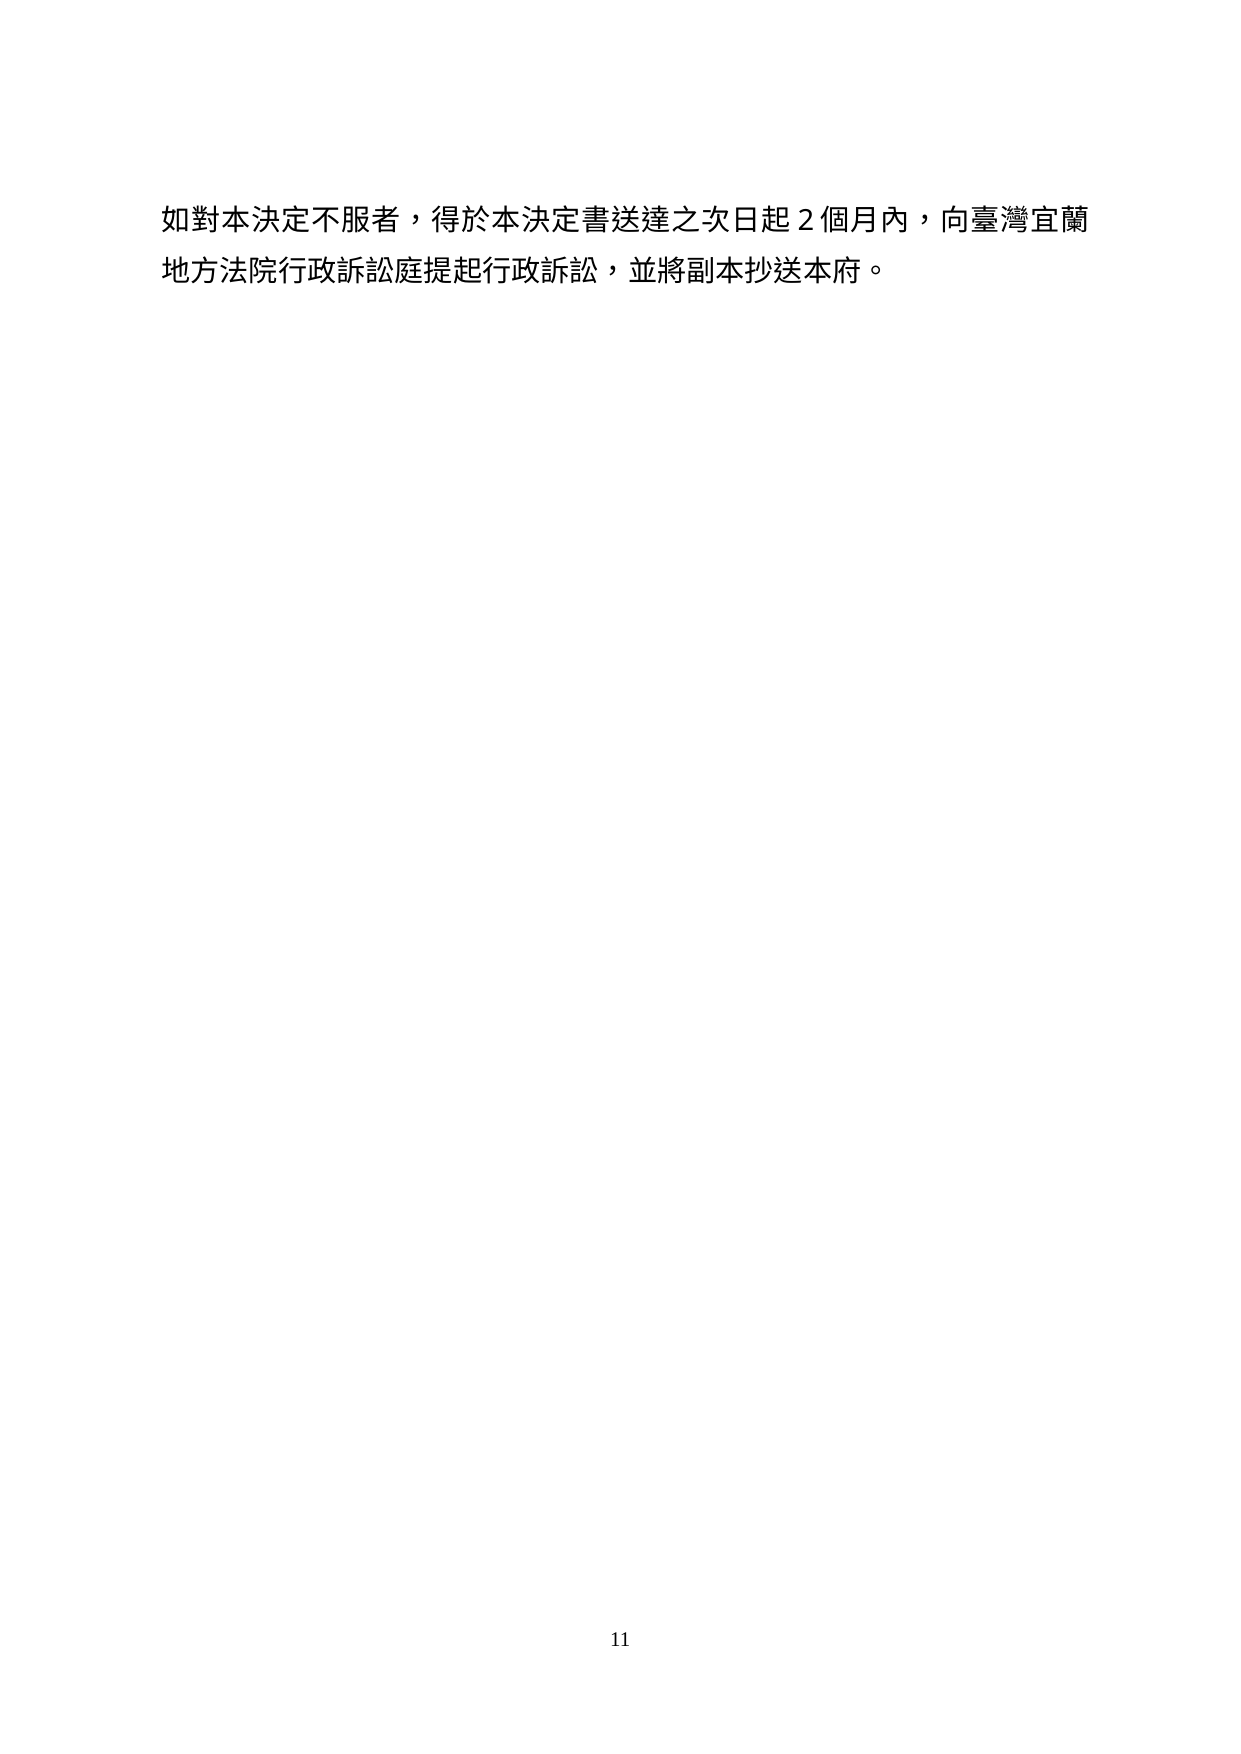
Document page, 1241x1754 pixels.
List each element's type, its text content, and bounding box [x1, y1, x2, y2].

table_cell 如對本決定不服者，得於本決定書送達之次日起2個月內，向臺灣宜蘭地方法院行政訴訟庭提起行政訴訟，並將副本抄送本府。 [150, 165, 1101, 290]
